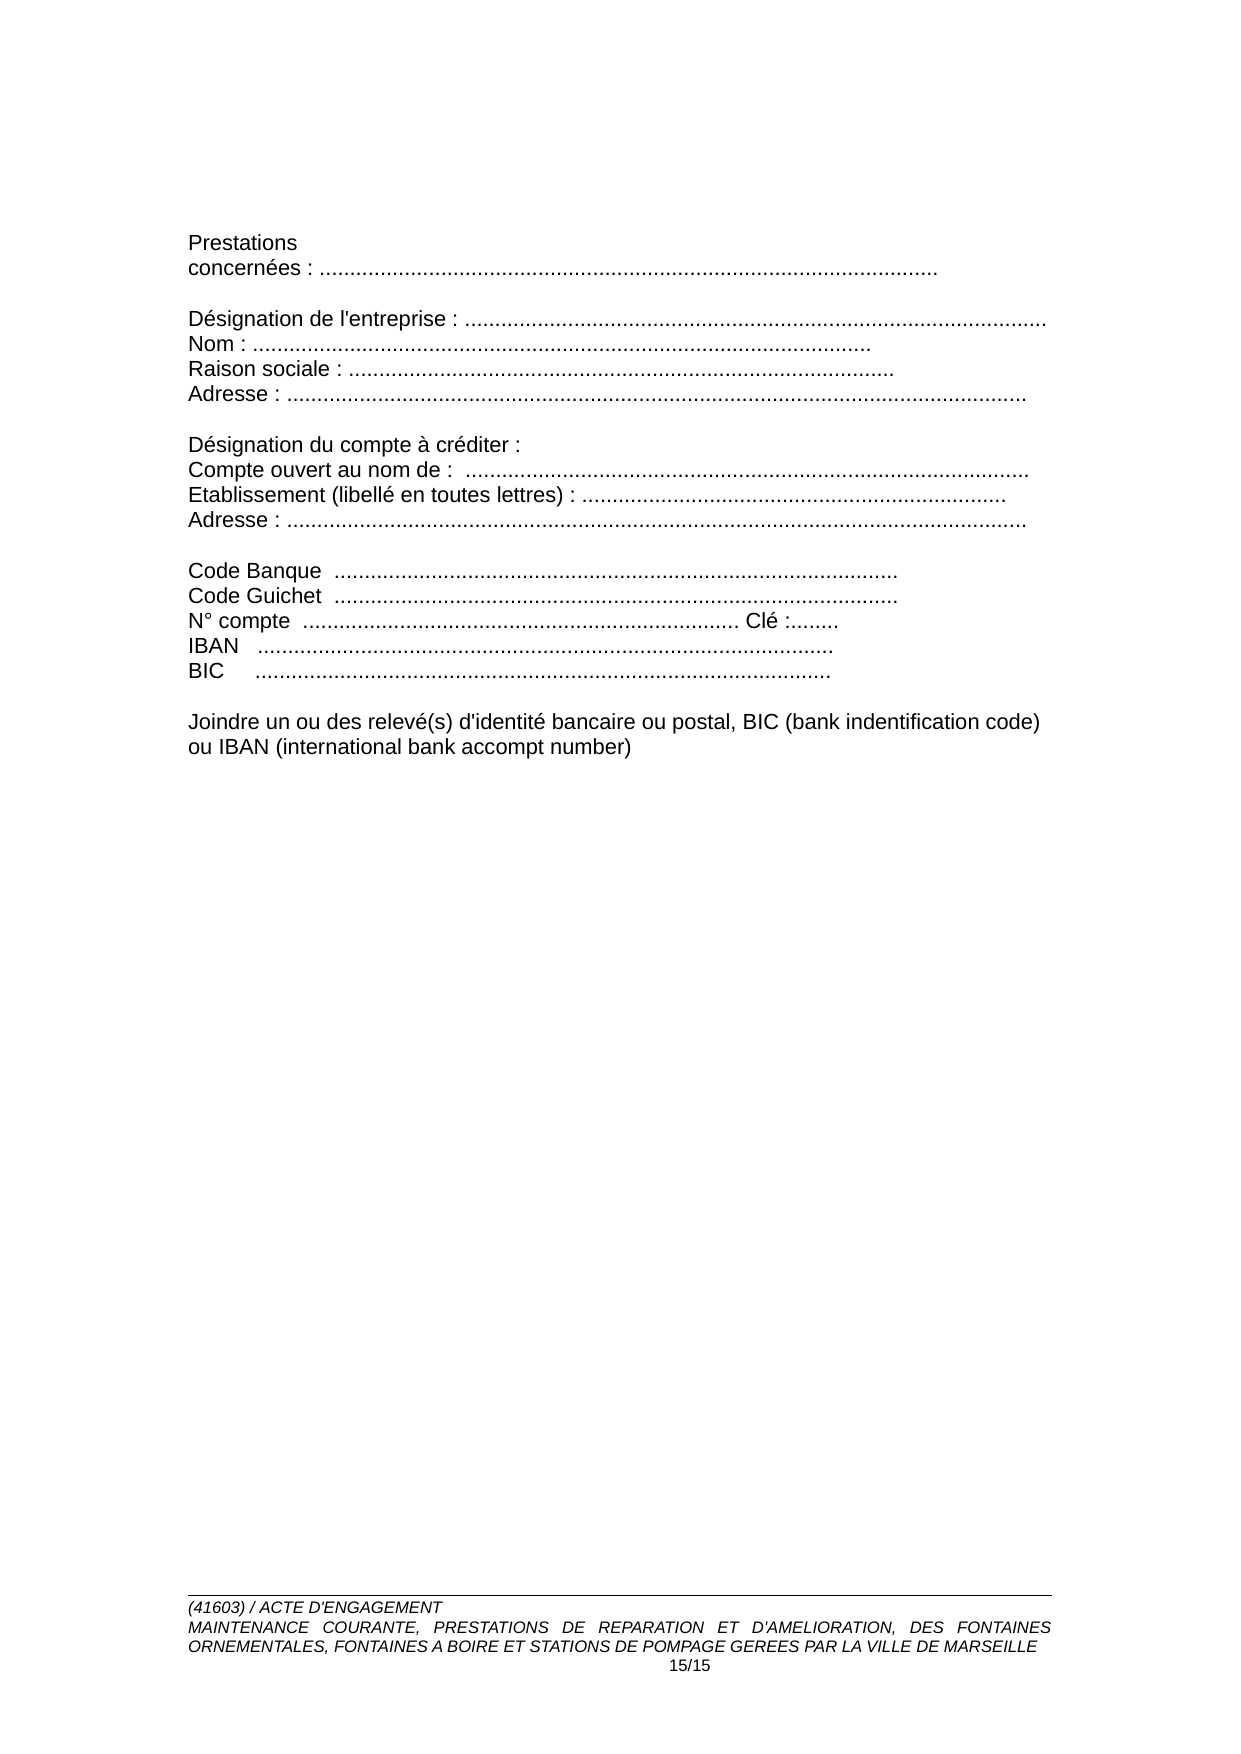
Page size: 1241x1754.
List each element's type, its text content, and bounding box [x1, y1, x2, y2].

text Code Banque ............................................................................................. [188, 557, 1052, 583]
text Nom : ...................................................................................................... [188, 331, 1052, 356]
text Désignation du compte à créditer : [188, 431, 1052, 457]
text Prestations concernées : ...................................................................................................... [188, 230, 1052, 280]
text BIC ............................................................................................... [188, 658, 1052, 683]
text Adresse : .......................................................................................................................... [188, 507, 1052, 532]
text Désignation de l'entreprise : ................................................................................................ [188, 305, 1052, 331]
text Code Guichet ............................................................................................. [188, 583, 1052, 608]
text Etablissement (libellé en toutes lettres) : ...................................................................... [188, 482, 1052, 507]
text IBAN ............................................................................................... [188, 633, 1052, 658]
text Compte ouvert au nom de : ............................................................................................. [188, 457, 1052, 482]
text Adresse : .......................................................................................................................... [188, 381, 1052, 406]
text N° compte ........................................................................ Clé :........ [188, 608, 1052, 633]
text Joindre un ou des relevé(s) d'identité bancaire ou postal, BIC (bank indentification code) ou IBAN (international bank accompt number) [188, 709, 1052, 759]
text Raison sociale : .......................................................................................... [188, 356, 1052, 381]
